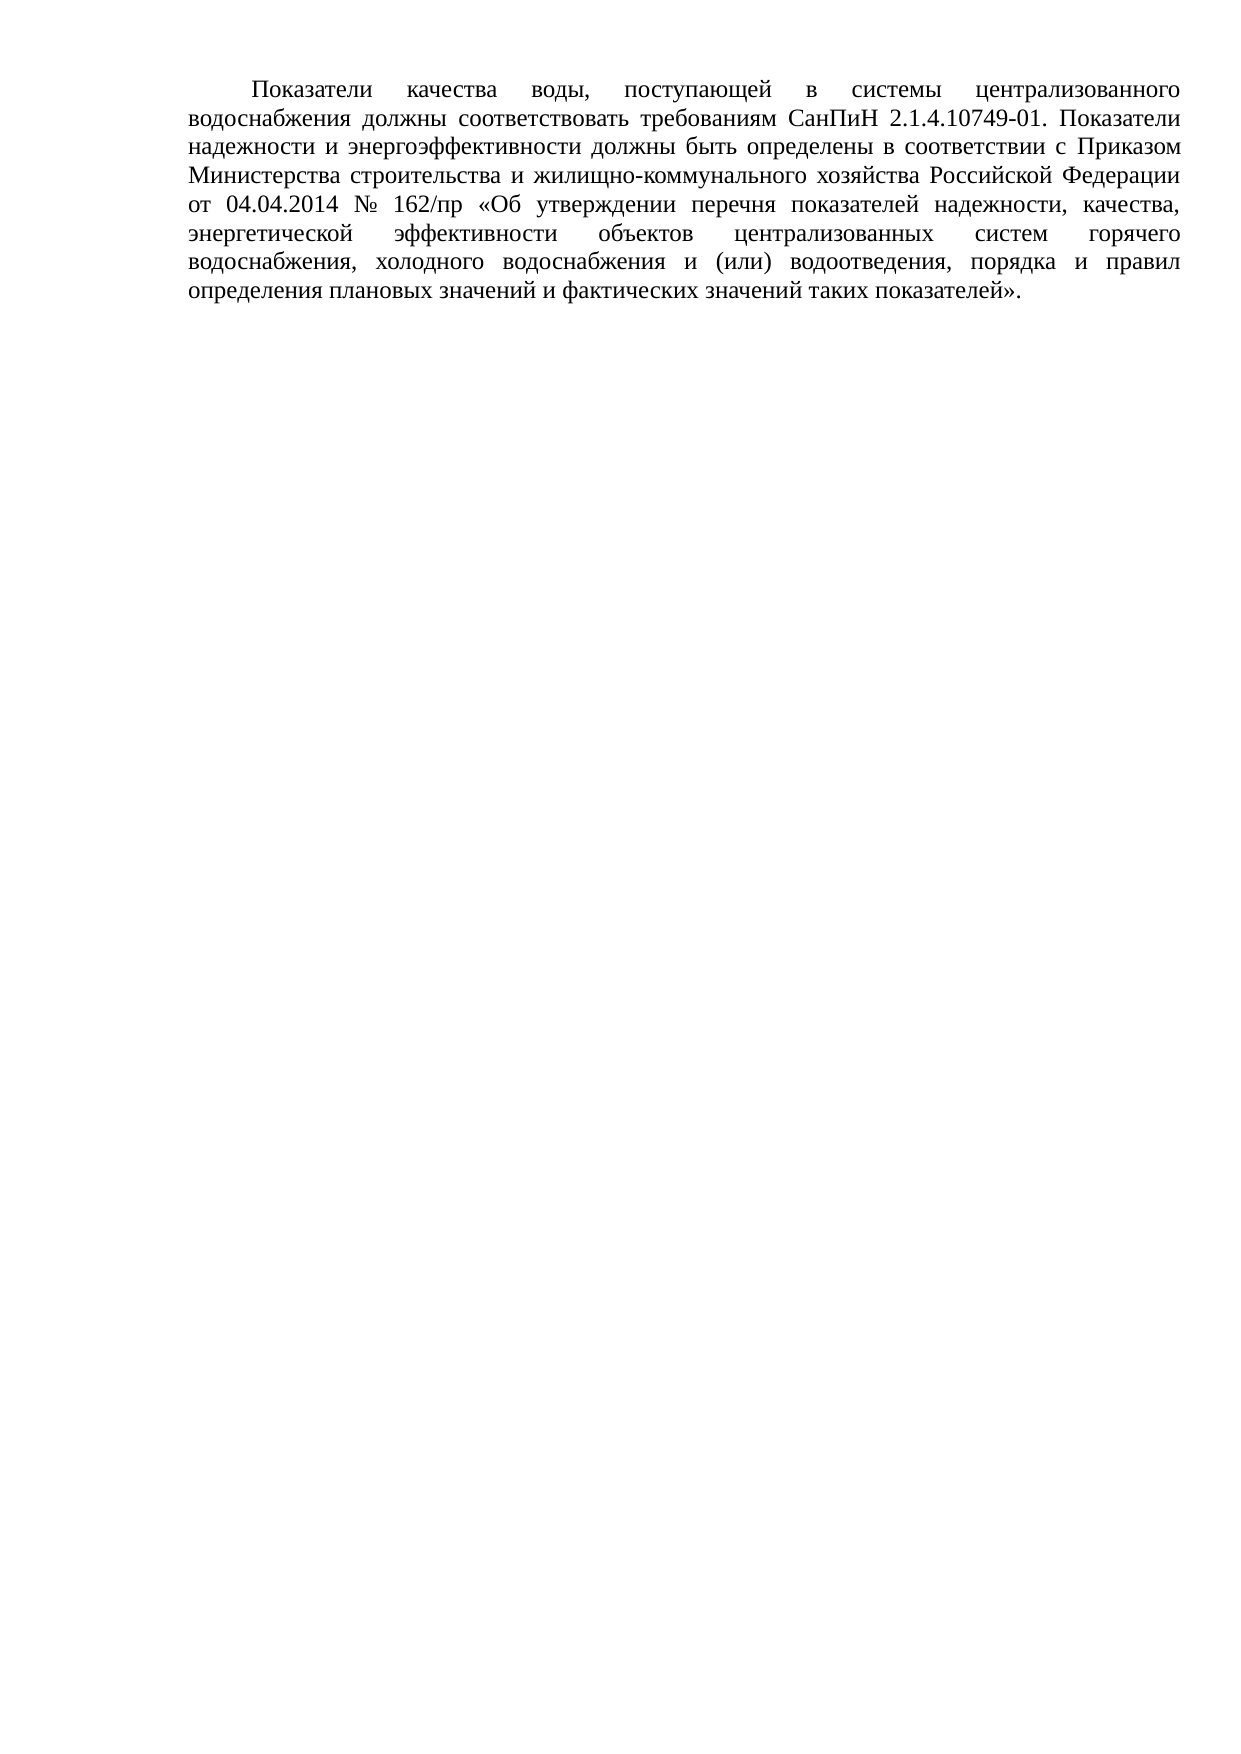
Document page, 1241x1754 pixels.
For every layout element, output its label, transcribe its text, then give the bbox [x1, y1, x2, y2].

subtitle Показатели качества воды, поступающей в системы централизованного водоснабжения должны соответствовать требованиям СанПиН 2.1.4.10749-01. Показатели надежности и энергоэффективности должны быть определены в соответствии с Приказом Министерства строительства и жилищно-коммунального хозяйства Российской Федерации от 04.04.2014 № 162/пр «Об утверждении перечня показателей надежности, качества, энергетической эффективности объектов централизованных систем горячего водоснабжения, холодного водоснабжения и (или) водоотведения, порядка и правил определения плановых значений и фактических значений таких показателей». [188, 74, 1181, 304]
